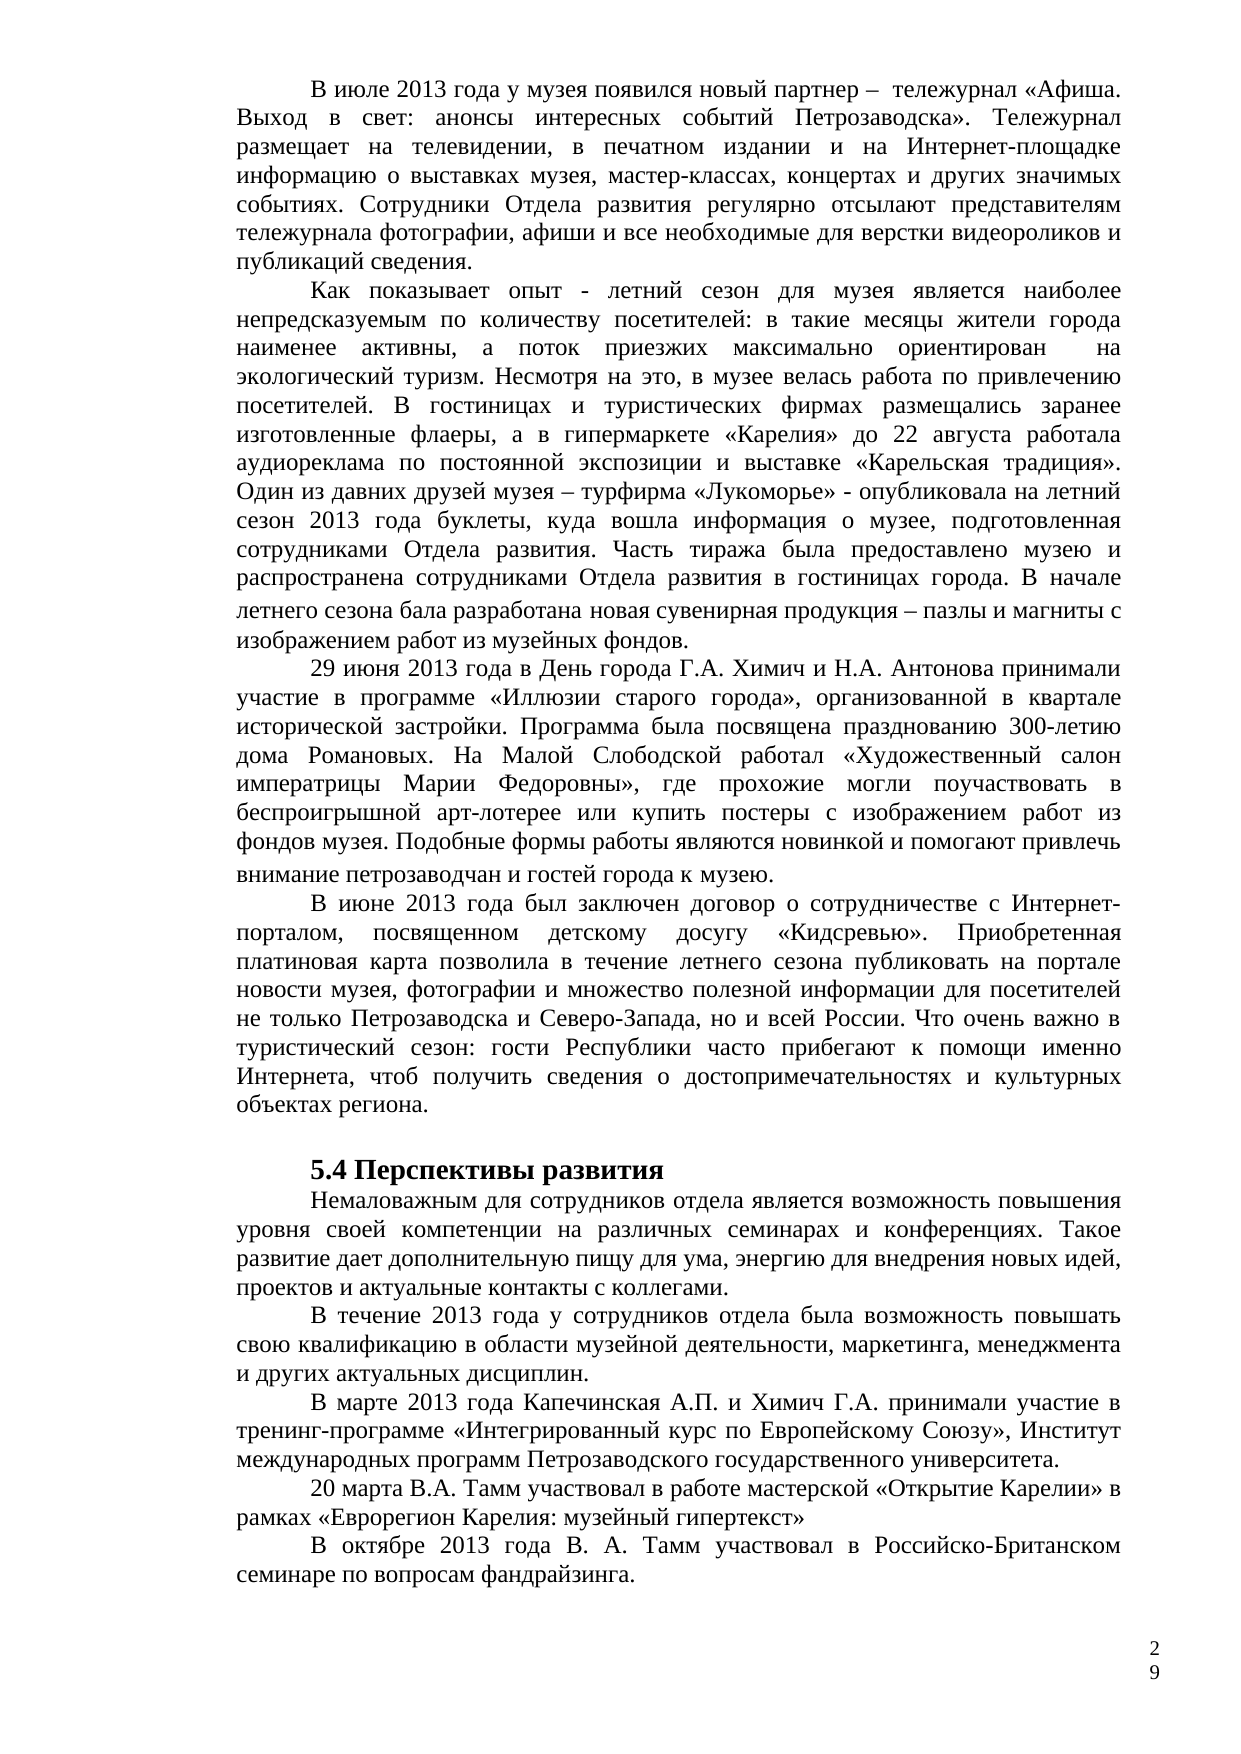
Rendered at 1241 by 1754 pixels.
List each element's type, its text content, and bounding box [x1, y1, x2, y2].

text Немаловажным для сотрудников отдела является возможность повышения уровня своей компетенции на различных семинарах и конференциях. Такое развитие дает дополнительную пищу для ума, энергию для внедрения новых идей, проектов и актуальные контакты с коллегами. [236, 1185, 1122, 1300]
text В июне 2013 года был заключен договор о сотрудничестве с Интернет-порталом, посвященном детскому досугу «Кидсревью». Приобретенная платиновая карта позволила в течение летнего сезона публиковать на портале новости музея, фотографии и множество полезной информации для посетителей не только Петрозаводска и Северо-Запада, но и всей России. Что очень важно в туристический сезон: гости Республики часто прибегают к помощи именно Интернета, чтоб получить сведения о достопримечательностях и культурных объектах региона. [236, 888, 1122, 1118]
text В октябре 2013 года В. А. Тамм участвовал в Российско-Британском семинаре по вопросам фандрайзинга. [236, 1530, 1122, 1588]
text Как показывает опыт - летний сезон для музея является наиболее непредсказуемым по количеству посетителей: в такие месяцы жители города наименее активны, а поток приезжих максимально ориентирован на экологический туризм. Несмотря на это, в музее велась работа по привлечению посетителей. В гостиницах и туристических фирмах размещались заранее изготовленные флаеры, а в гипермаркете «Карелия» до 22 августа работала аудиореклама по постоянной экспозиции и выставке «Карельская традиция». Один из давних друзей музея – турфирма «Лукоморье» - опубликовала на летний сезон 2013 года буклеты, куда вошла информация о музее, подготовленная сотрудниками Отдела развития. Часть тиража была предоставлено музею и распространена сотрудниками Отдела развития в гостиницах города. В начале летнего сезона бала разработана новая сувенирная продукция – пазлы и магниты с изображением работ из музейных фондов. [236, 275, 1122, 653]
text 5.4 Перспективы развития [236, 1152, 1122, 1185]
text 20 марта В.А. Тамм участвовал в работе мастерской «Открытие Карелии» в рамках «Еврорегион Карелия: музейный гипертекст» [236, 1473, 1122, 1530]
text В июле 2013 года у музея появился новый партнер – тележурнал «Афиша. Выход в свет: анонсы интересных событий Петрозаводска». Тележурнал размещает на телевидении, в печатном издании и на Интернет-площадке информацию о выставках музея, мастер-классах, концертах и других значимых событиях. Сотрудники Отдела развития регулярно отсылают представителям тележурнала фотографии, афиши и все необходимые для верстки видеороликов и публикаций сведения. [236, 74, 1122, 275]
text В течение 2013 года у сотрудников отдела была возможность повышать свою квалификацию в области музейной деятельности, маркетинга, менеджмента и других актуальных дисциплин. [236, 1300, 1122, 1387]
text 29 июня 2013 года в День города Г.А. Химич и Н.А. Антонова принимали участие в программе «Иллюзии старого города», организованной в квартале исторической застройки. Программа была посвящена празднованию 300-летию дома Романовых. На Малой Слободской работал «Художественный салон императрицы Марии Федоровны», где прохожие могли поучаствовать в беспроигрышной арт-лотерее или купить постеры с изображением работ из фондов музея. Подобные формы работы являются новинкой и помогают привлечь внимание петрозаводчан и гостей города к музею. [236, 653, 1122, 888]
text В марте 2013 года Капечинская А.П. и Химич Г.А. принимали участие в тренинг-программе «Интегрированный курс по Европейскому Союзу», Институт международных программ Петрозаводского государственного университета. [236, 1387, 1122, 1473]
